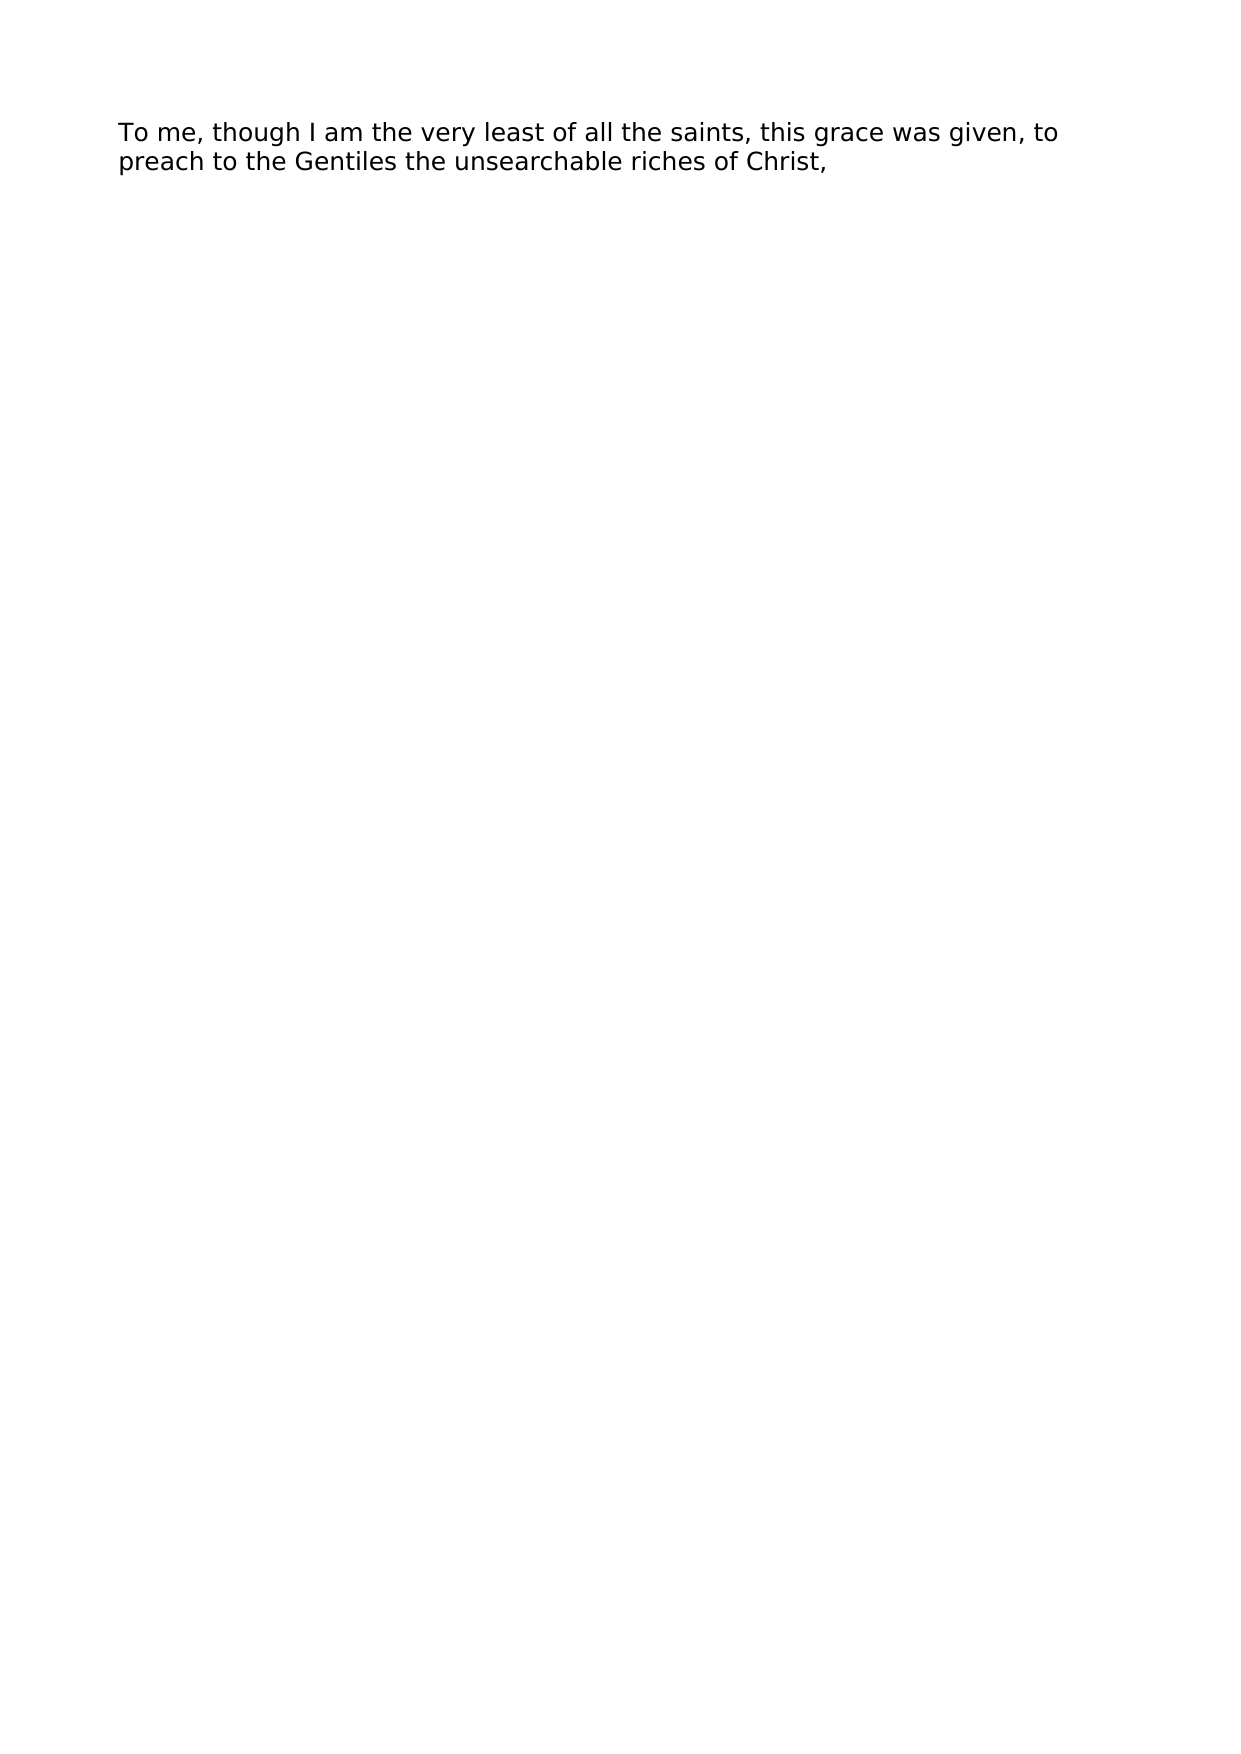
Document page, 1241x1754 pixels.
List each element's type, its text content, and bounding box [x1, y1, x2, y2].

text To me, though I am the very least of all the saints, this grace was given, to preach to the Gentiles the unsearchable riches of Christ, [118, 118, 1122, 176]
